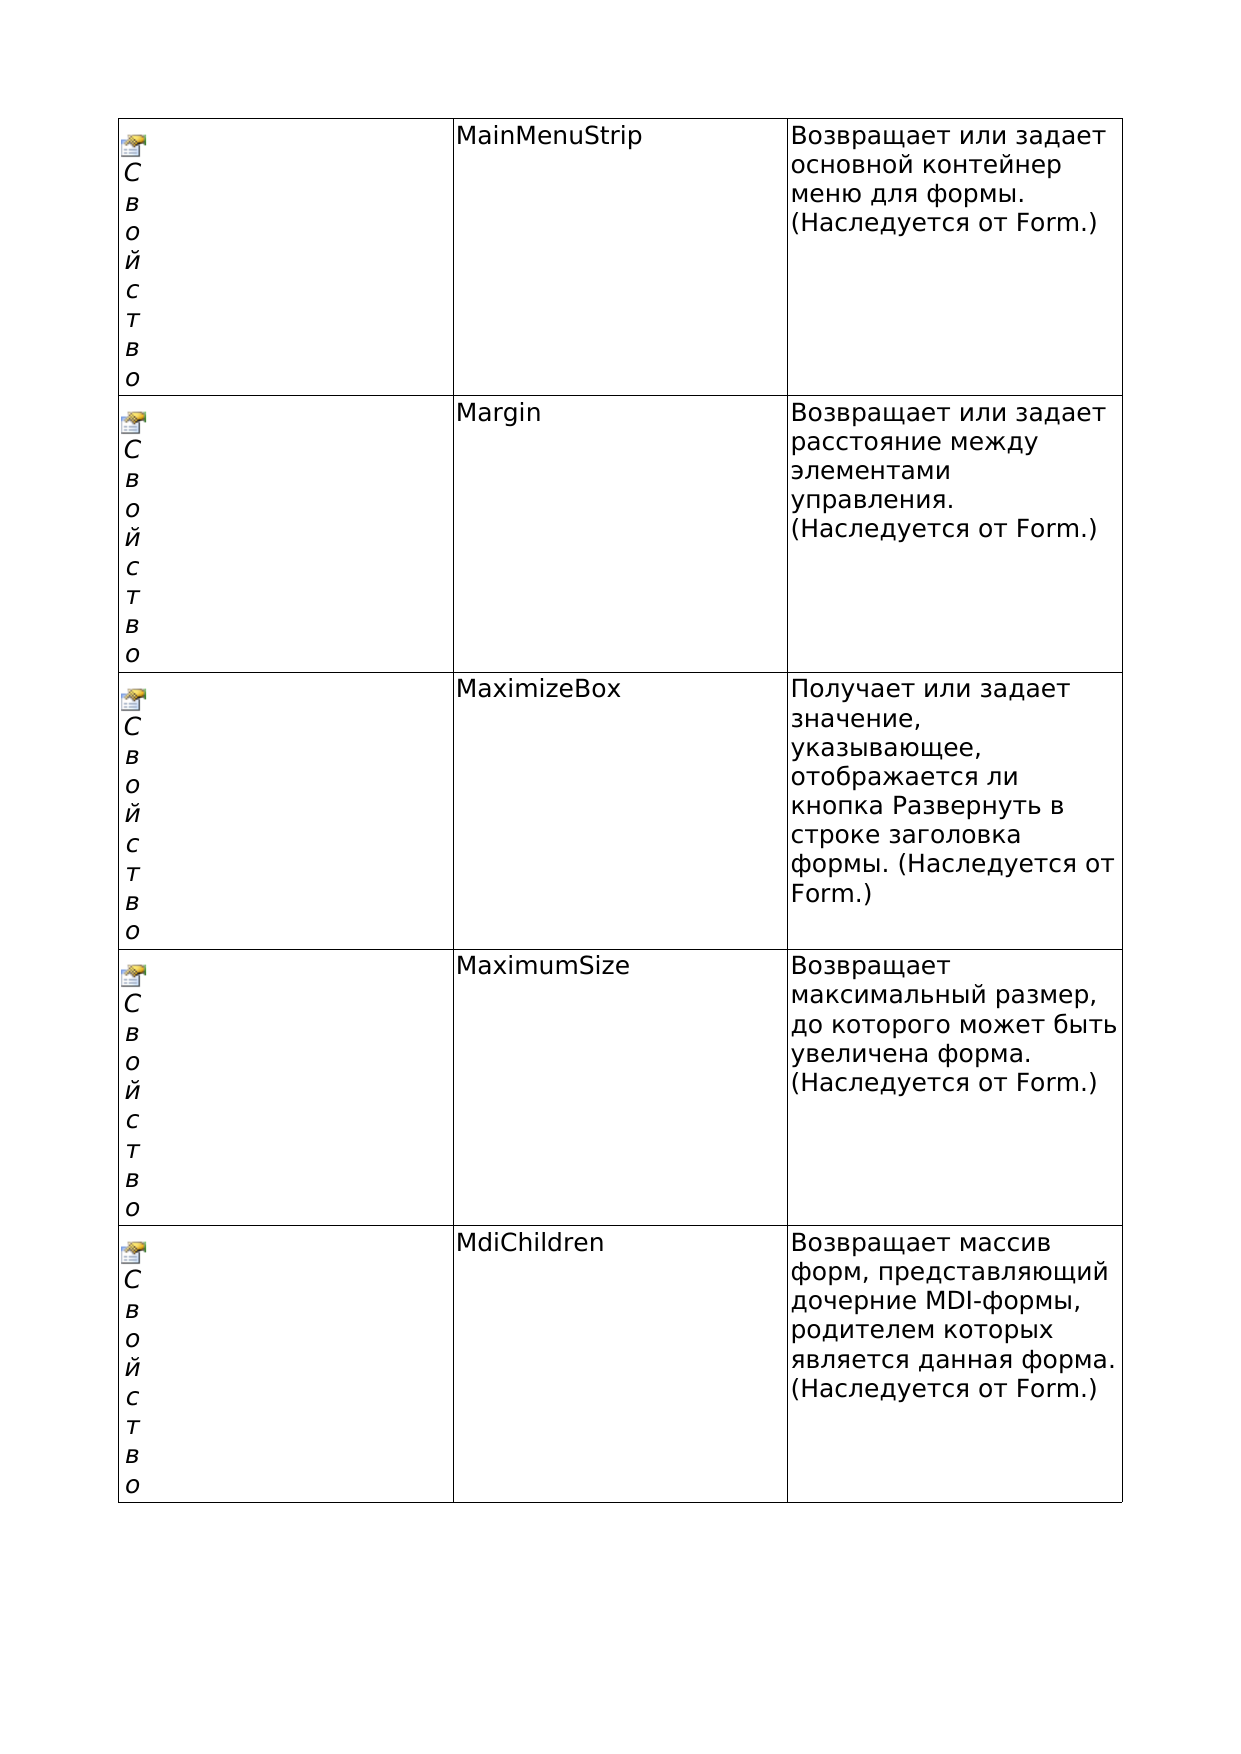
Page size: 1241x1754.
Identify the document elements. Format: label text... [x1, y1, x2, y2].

table_cell Возвращает или задает расстояние между элементами управления. (Наследуется от Form.) [788, 396, 1122, 672]
picture [121, 1240, 147, 1266]
table_cell [119, 673, 453, 948]
table_cell [119, 119, 453, 395]
picture [121, 687, 147, 713]
table_cell Возвращает или задает основной контейнер меню для формы. (Наследуется от Form.) [788, 119, 1122, 395]
table_cell Получает или задает значение, указывающее, отображается ли кнопка Развернуть в строке заголовка формы. (Наследуется от Form.) [788, 673, 1122, 948]
table_cell MainMenuStrip [454, 119, 787, 395]
table_cell MaximizeBox [454, 673, 787, 948]
table_cell [119, 1226, 453, 1502]
picture [121, 133, 147, 159]
picture [121, 963, 147, 989]
picture [121, 410, 147, 436]
table_cell Возвращает массив форм, представляющий дочерние MDI-формы, родителем которых является данная форма. (Наследуется от Form.) [788, 1226, 1122, 1502]
table_cell Margin [454, 396, 787, 672]
table_cell [119, 396, 453, 672]
table_cell MaximumSize [454, 950, 787, 1225]
table_cell [119, 950, 453, 1225]
table_cell MdiChildren [454, 1226, 787, 1502]
table_cell Возвращает максимальный размер, до которого может быть увеличена форма. (Наследуется от Form.) [788, 950, 1122, 1225]
